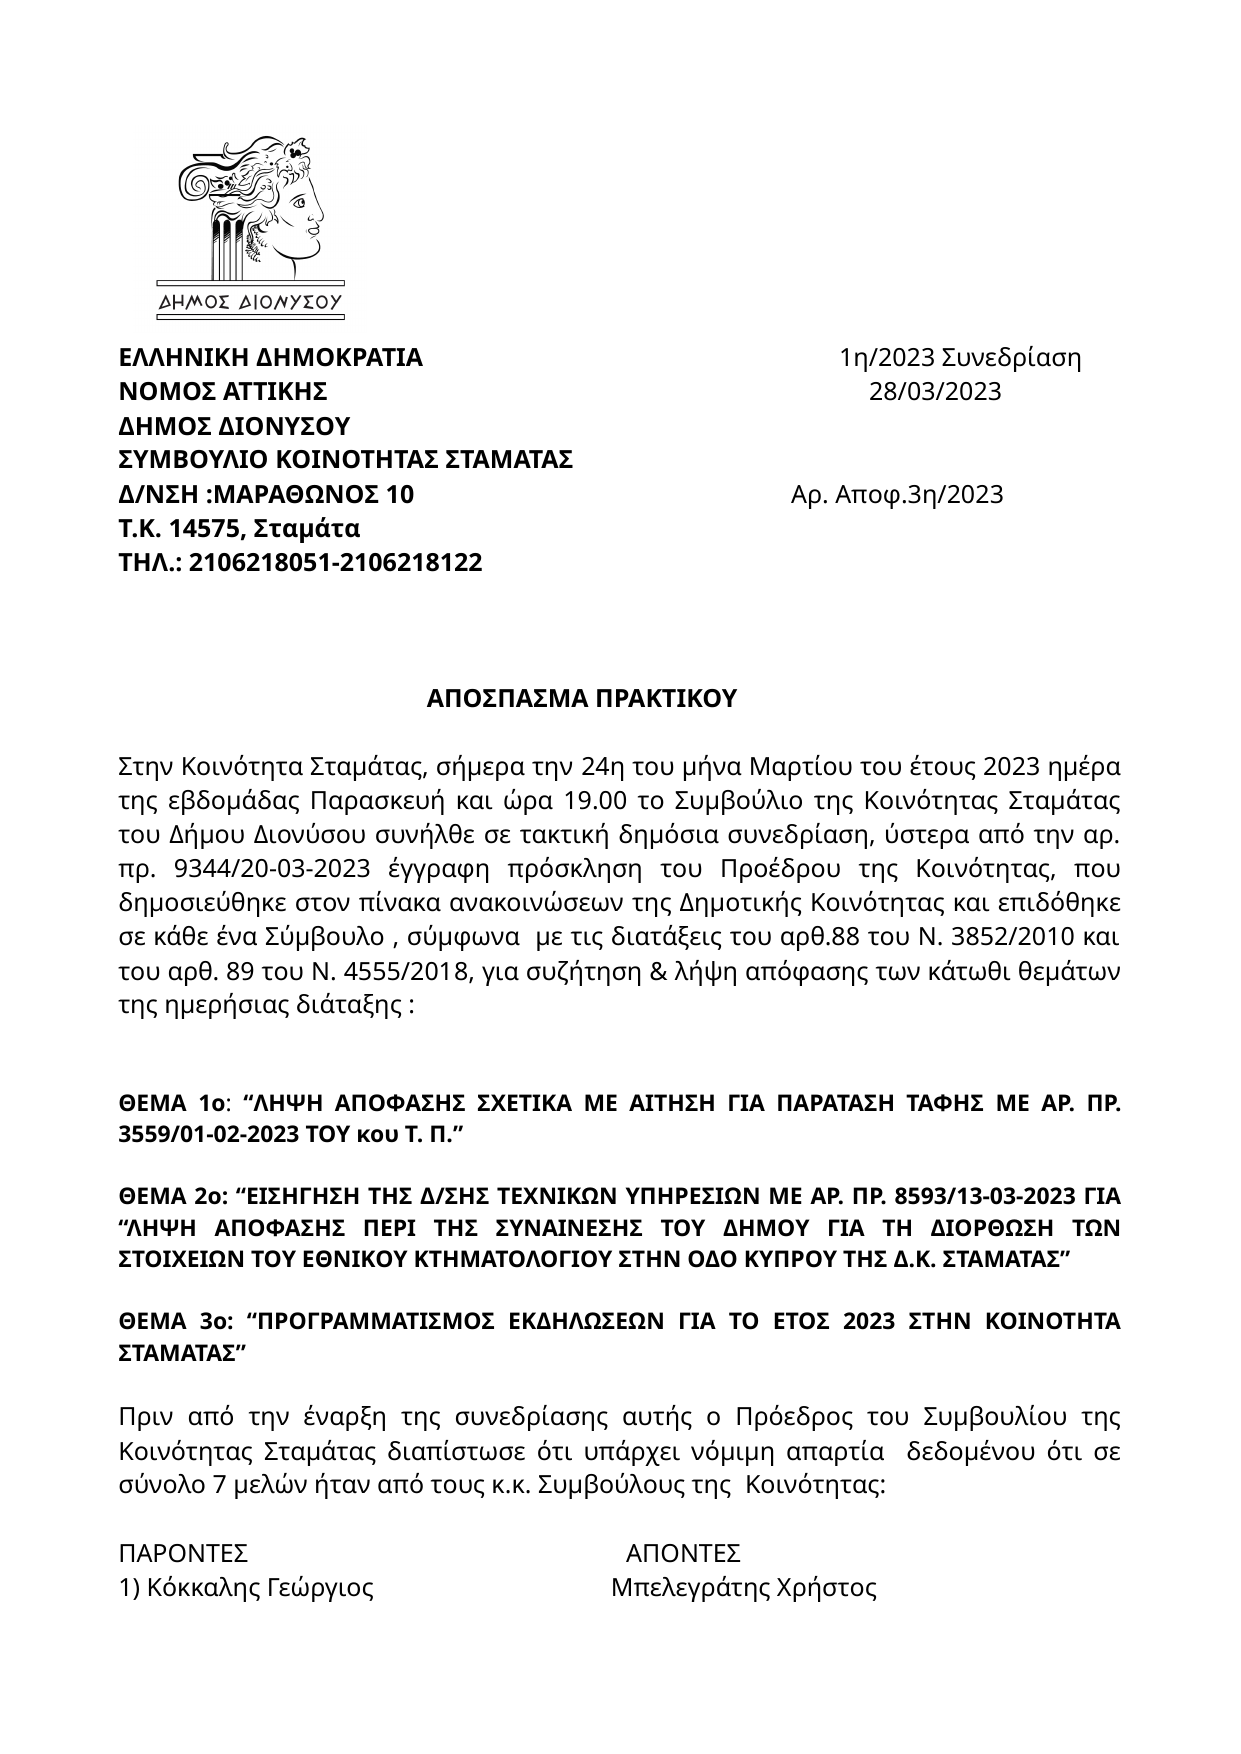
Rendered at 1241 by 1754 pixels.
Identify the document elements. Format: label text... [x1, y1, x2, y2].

text Πριν από την έναρξη της συνεδρίασης αυτής ο Πρόεδρος του Συμβουλίου της Κοινότητας Σταμάτας διαπίστωσε ότι υπάρχει νόμιμη απαρτία δεδομένου ότι σε σύνολο 7 μελών ήταν από τους κ.κ. Συμβούλους της Κοινότητας: [118, 1399, 1122, 1501]
text ΔΗΜΟΣ ΔΙΟΝΥΣΟΥ [118, 408, 1122, 442]
text ΝΟΜΟΣ ΑΤΤΙΚΗΣ 28/03/2023 [118, 374, 1122, 408]
text ΤΗΛ.: 2106218051-2106218122 [118, 544, 1122, 578]
text 1) Κόκκαλης Γεώργιος Μπελεγράτης Χρήστος [118, 1569, 1122, 1603]
text ΑΠΟΣΠΑΣΜΑ ΠΡΑΚΤΙΚΟΥ [118, 681, 1122, 715]
text ΕΛΛΗΝΙΚΗ ΔΗΜΟΚΡΑΤΙΑ 1η/2023 Συνεδρίαση [118, 340, 1122, 374]
text Τ.Κ. 14575, Σταμάτα [118, 510, 1122, 544]
text ΠΑΡΟΝΤΕΣ ΑΠΟΝΤΕΣ [118, 1535, 1122, 1569]
text ΘΕΜΑ 2ο: “ΕΙΣΗΓΗΣΗ ΤΗΣ Δ/ΣΗΣ ΤΕΧΝΙΚΩΝ ΥΠΗΡΕΣΙΩΝ ΜΕ ΑΡ. ΠΡ. 8593/13-03-2023 ΓΙΑ “ΛΗΨΗ ΑΠΟΦΑΣΗΣ ΠΕΡΙ ΤΗΣ ΣΥΝΑΙΝΕΣΗΣ ΤΟΥ ΔΗΜΟΥ ΓΙΑ ΤΗ ΔΙΟΡΘΩΣΗ ΤΩΝ ΣΤΟΙΧΕΙΩΝ ΤΟΥ ΕΘΝΙΚΟΥ ΚΤΗΜΑΤΟΛΟΓΙΟΥ ΣΤΗΝ ΟΔΟ ΚΥΠΡΟΥ ΤΗΣ Δ.Κ. ΣΤΑΜΑΤΑΣ” [118, 1180, 1122, 1274]
text ΣΥΜΒΟΥΛΙΟ KOINOTHTAΣ ΣΤΑΜΑΤΑΣ [118, 442, 1122, 476]
text ΘΕΜΑ 3ο: “ΠΡΟΓΡΑΜΜΑΤΙΣΜΟΣ ΕΚΔΗΛΩΣΕΩΝ ΓΙΑ ΤΟ ΕΤΟΣ 2023 ΣΤΗΝ ΚΟΙΝΟΤΗΤΑ ΣΤΑΜΑΤΑΣ” [118, 1305, 1122, 1368]
text Στην Κοινότητα Σταμάτας, σήμερα την 24η του μήνα Μαρτίου του έτους 2023 ημέρα της εβδομάδας Παρασκευή και ώρα 19.00 το Συμβούλιο της Κοινότητας Σταμάτας του Δήμου Διονύσου συνήλθε σε τακτική δημόσια συνεδρίαση, ύστερα από την αρ. πρ. 9344/20-03-2023 έγγραφη πρόσκληση του Προέδρου της Κοινότητας, που δημοσιεύθηκε στον πίνακα ανακοινώσεων της Δημοτικής Κοινότητας και επιδόθηκε σε κάθε ένα Σύμβουλο , σύμφωνα με τις διατάξεις του αρθ.88 του Ν. 3852/2010 και του αρθ. 89 του Ν. 4555/2018, για συζήτηση & λήψη απόφασης των κάτωθι θεμάτων της ημερήσιας διάταξης : [118, 749, 1122, 1021]
text ΘΕΜΑ 1o: “ΛΗΨΗ ΑΠΟΦΑΣΗΣ ΣΧΕΤΙΚΑ ΜΕ ΑΙΤΗΣΗ ΓΙΑ ΠΑΡΑΤΑΣΗ ΤΑΦΗΣ ΜΕ ΑΡ. ΠΡ. 3559/01-02-2023 ΤΟΥ κου Τ. Π.” [118, 1087, 1122, 1149]
text Δ/ΝΣΗ :ΜΑΡΑΘΩΝΟΣ 10 Αρ. Αποφ.3η/2023 [118, 476, 1122, 510]
